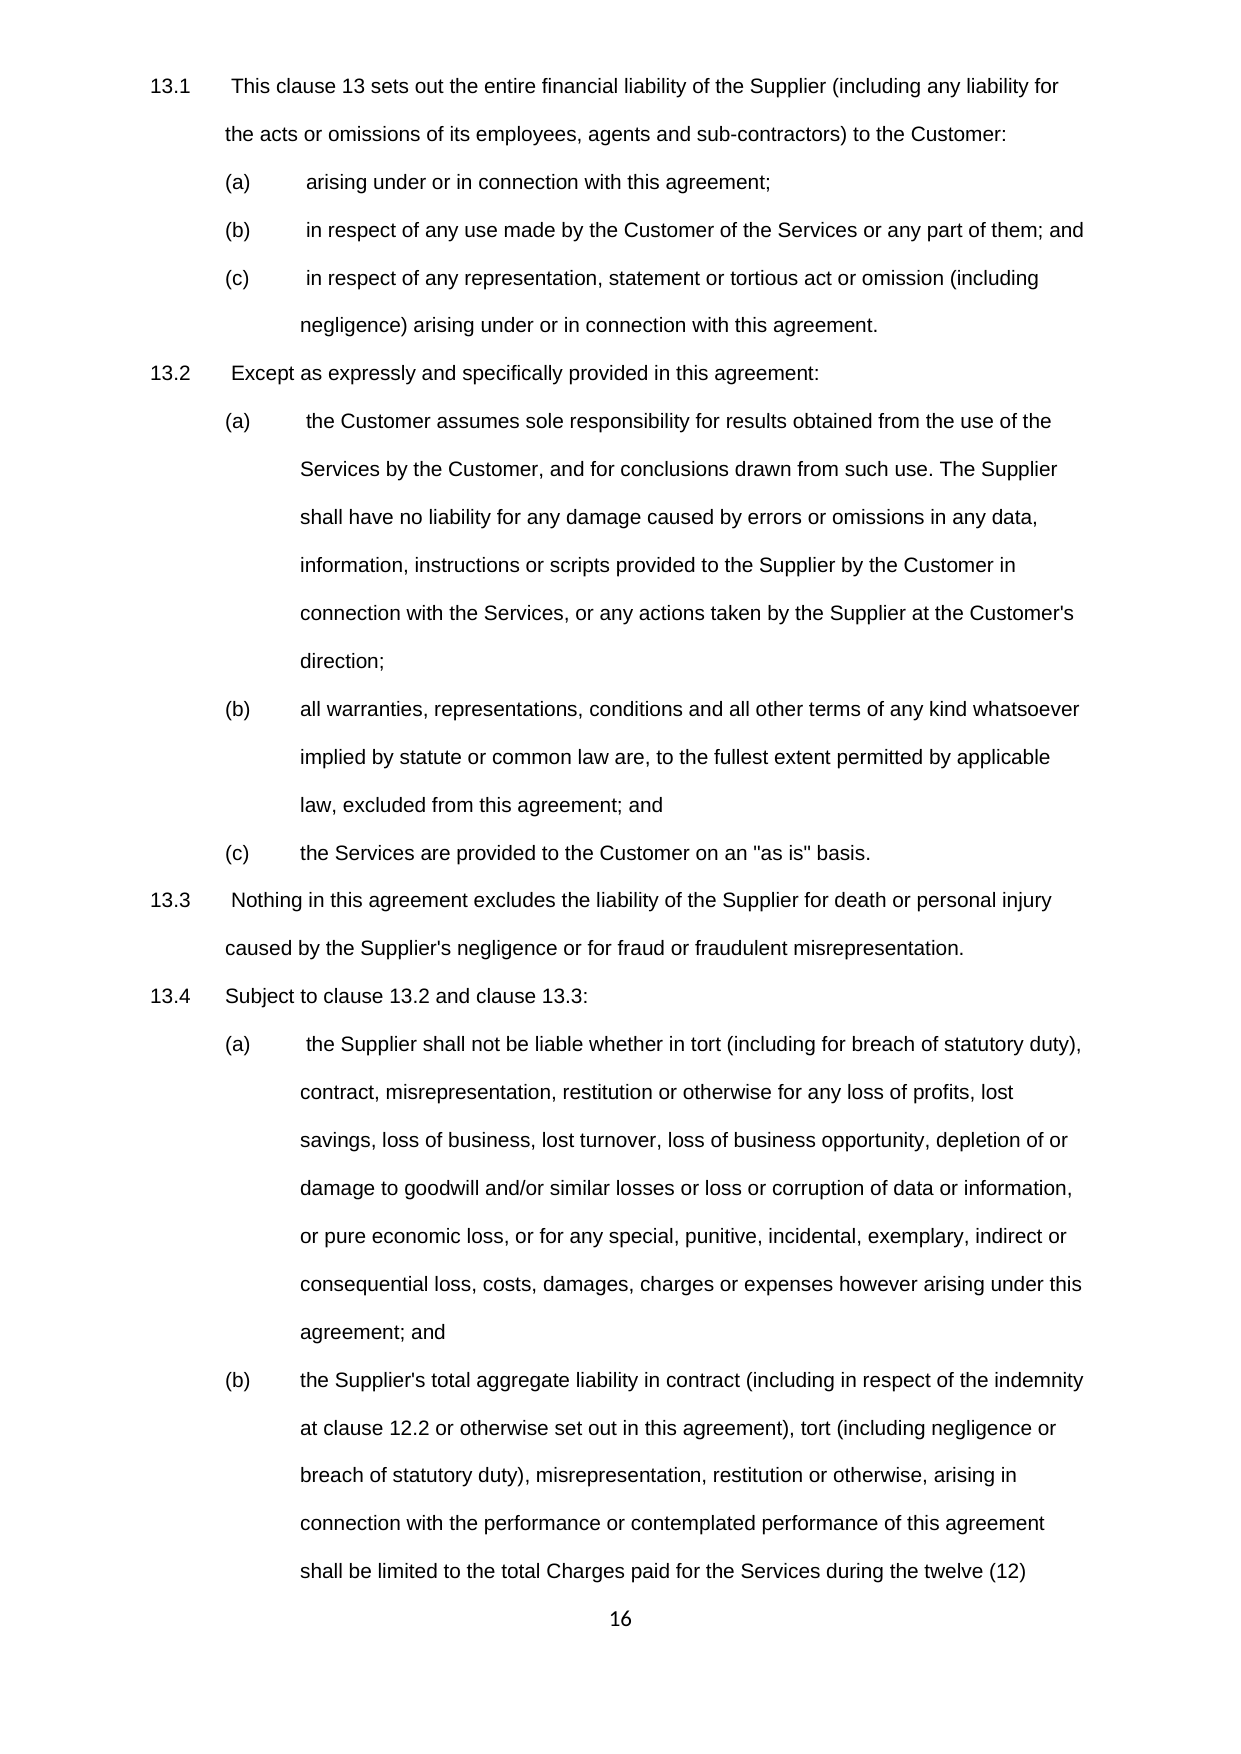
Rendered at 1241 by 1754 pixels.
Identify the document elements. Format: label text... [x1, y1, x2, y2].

text (a) the Supplier shall not be liable whether in tort (including for breach of statutory duty), contract, misrepresentation, restitution or otherwise for any loss of profits, lost savings, loss of business, lost turnover, loss of business opportunity, depletion of or damage to goodwill and/or similar losses or loss or corruption of data or information, or pure economic loss, or for any special, punitive, incidental, exemplary, indirect or consequential loss, costs, damages, charges or expenses however arising under this agreement; and [225, 1032, 1090, 1343]
text (c) the Services are provided to the Customer on an "as is" basis. [150, 840, 1090, 864]
text 13.1 This clause 13 sets out the entire financial liability of the Supplier (including any liability for the acts or omissions of its employees, agents and sub-contractors) to the Customer: [150, 74, 1090, 146]
text 13.2 Except as expressly and specifically provided in this agreement: [150, 361, 1090, 385]
text (a) the Customer assumes sole responsibility for results obtained from the use of the Services by the Customer, and for conclusions drawn from such use. The Supplier shall have no liability for any damage caused by errors or omissions in any data, information, instructions or scripts provided to the Supplier by the Customer in connection with the Services, or any actions taken by the Supplier at the Customer's direction; [225, 409, 1090, 673]
text (c) in respect of any representation, statement or tortious act or omission (including negligence) arising under or in connection with this agreement. [225, 265, 1090, 337]
text (b) all warranties, representations, conditions and all other terms of any kind whatsoever implied by statute or common law are, to the fullest extent permitted by applicable law, excluded from this agreement; and [225, 697, 1090, 816]
text (a) arising under or in connection with this agreement; [150, 169, 1090, 193]
text (b) the Supplier's total aggregate liability in contract (including in respect of the indemnity at clause 12.2 or otherwise set out in this agreement), tort (including negligence or breach of statutory duty), misrepresentation, restitution or otherwise, arising in connection with the performance or contemplated performance of this agreement shall be limited to the total Charges paid for the Services during the twelve (12) [225, 1367, 1090, 1583]
text (b) in respect of any use made by the Customer of the Services or any part of them; and [150, 217, 1090, 241]
text 13.3 Nothing in this agreement excludes the liability of the Supplier for death or personal injury caused by the Supplier's negligence or for fraud or fraudulent misrepresentation. [150, 888, 1090, 960]
text 13.4 Subject to clause 13.2 and clause 13.3: [150, 984, 1090, 1008]
